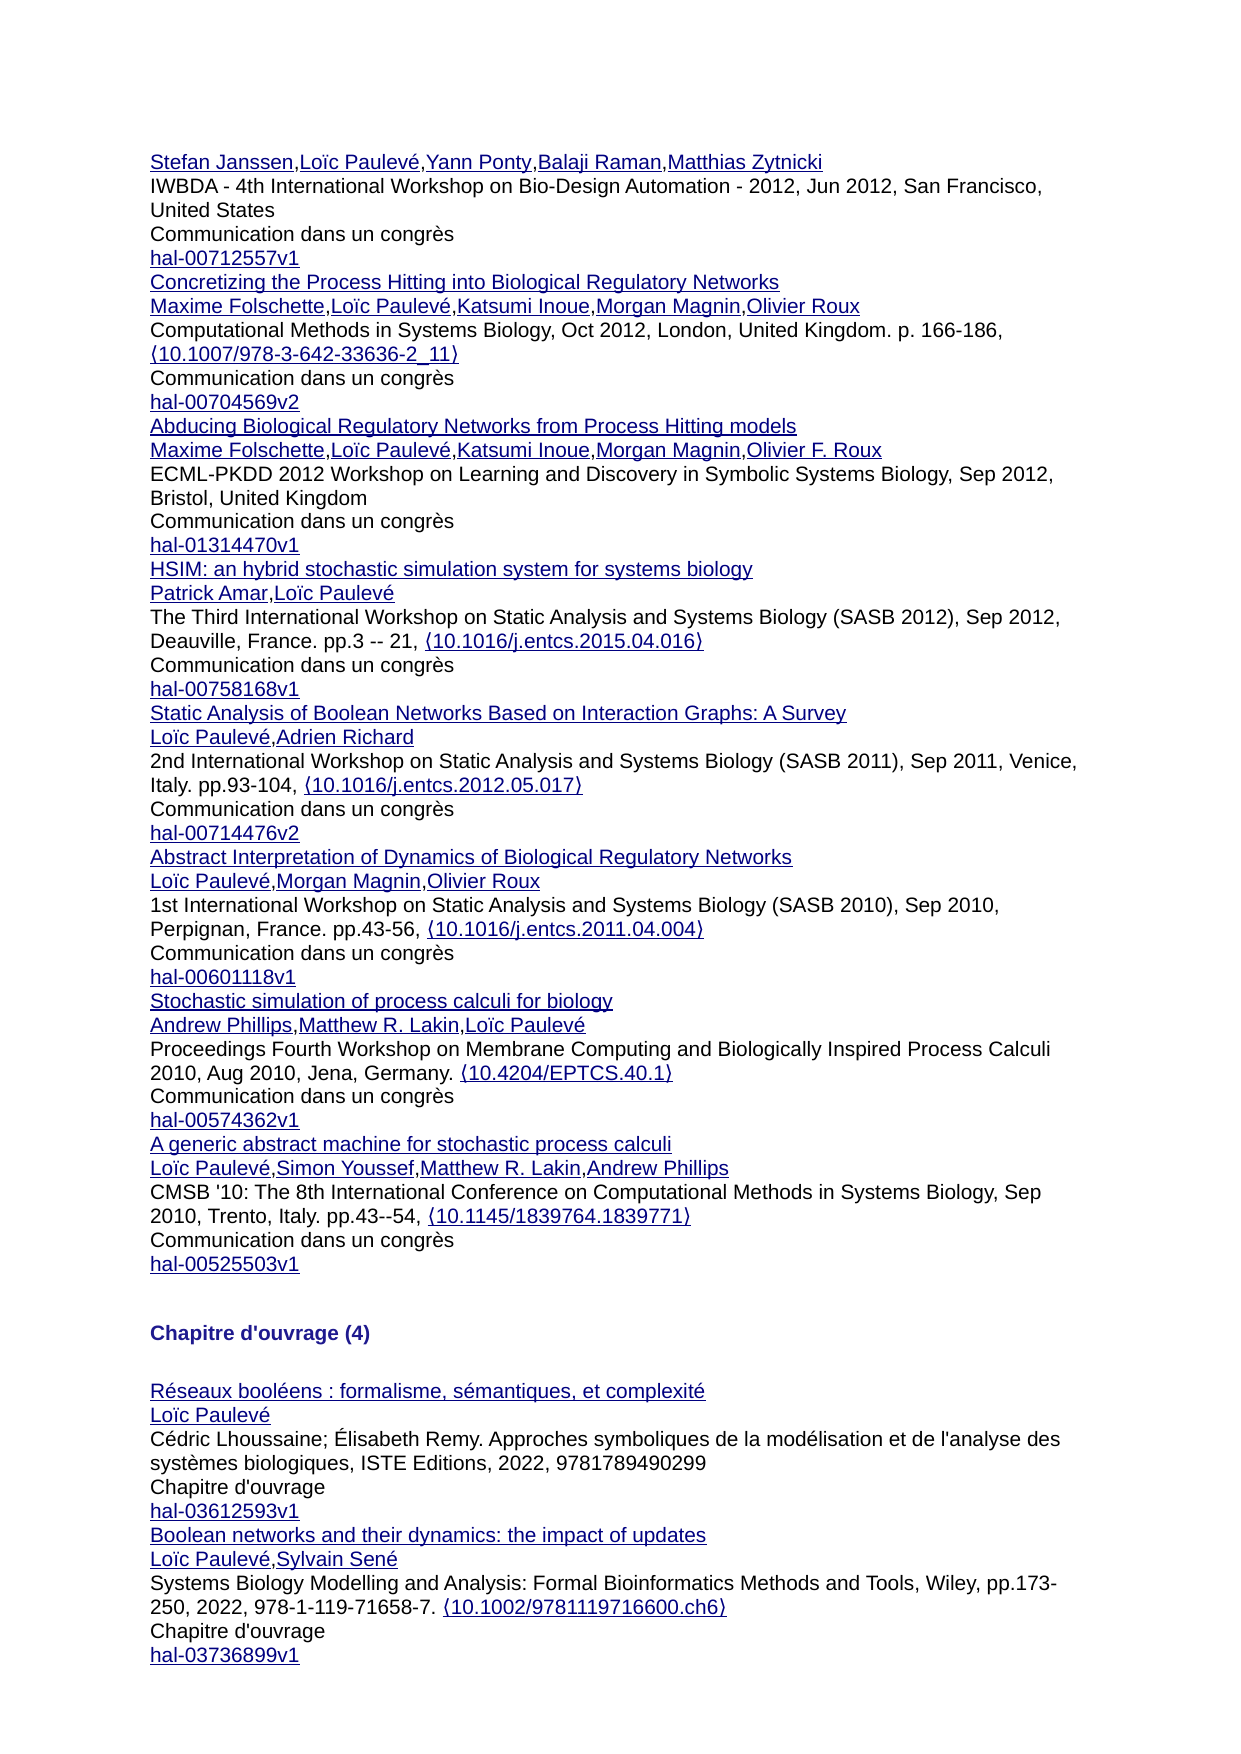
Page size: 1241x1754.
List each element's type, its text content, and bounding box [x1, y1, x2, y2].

table_cell A generic abstract machine for stochastic process calculi Loïc Paulevé,Simon Youssef,Matthew R. Lakin,Andrew Phillips CMSB '10: The 8th International Conference on Computational Methods in Systems Biology, Sep 2010, Trento, Italy. pp.43--54, ⟨10.1145/1839764.1839771⟩ Communication dans un congrès hal-00525503v1 [150, 1132, 1090, 1276]
table_cell Abstract Interpretation of Dynamics of Biological Regulatory Networks Loïc Paulevé,Morgan Magnin,Olivier Roux 1st International Workshop on Static Analysis and Systems Biology (SASB 2010), Sep 2010, Perpignan, France. pp.43-56, ⟨10.1016/j.entcs.2011.04.004⟩ Communication dans un congrès hal-00601118v1 [150, 845, 1090, 988]
table_cell Stefan Janssen,Loïc Paulevé,Yann Ponty,Balaji Raman,Matthias Zytnicki IWBDA - 4th International Workshop on Bio-Design Automation - 2012, Jun 2012, San Francisco, United States Communication dans un congrès hal-00712557v1 [150, 150, 1090, 270]
subtitle Chapitre d'ouvrage (4) [150, 1321, 1090, 1345]
table_cell Abducing Biological Regulatory Networks from Process Hitting models Maxime Folschette,Loïc Paulevé,Katsumi Inoue,Morgan Magnin,Olivier F. Roux ECML-PKDD 2012 Workshop on Learning and Discovery in Symbolic Systems Biology, Sep 2012, Bristol, United Kingdom Communication dans un congrès hal-01314470v1 [150, 414, 1090, 557]
table_cell Concretizing the Process Hitting into Biological Regulatory Networks Maxime Folschette,Loïc Paulevé,Katsumi Inoue,Morgan Magnin,Olivier Roux Computational Methods in Systems Biology, Oct 2012, London, United Kingdom. p. 166-186, ⟨10.1007/978-3-642-33636-2_11⟩ Communication dans un congrès hal-00704569v2 [150, 270, 1090, 413]
table_cell Boolean networks and their dynamics: the impact of updates Loïc Paulevé,Sylvain Sené Systems Biology Modelling and Analysis: Formal Bioinformatics Methods and Tools, Wiley, pp.173-250, 2022, 978-1-119-71658-7. ⟨10.1002/9781119716600.ch6⟩ Chapitre d'ouvrage hal-03736899v1 [150, 1523, 1090, 1667]
table_cell Stochastic simulation of process calculi for biology Andrew Phillips,Matthew R. Lakin,Loïc Paulevé Proceedings Fourth Workshop on Membrane Computing and Biologically Inspired Process Calculi 2010, Aug 2010, Jena, Germany. ⟨10.4204/EPTCS.40.1⟩ Communication dans un congrès hal-00574362v1 [150, 989, 1090, 1132]
table_cell HSIM: an hybrid stochastic simulation system for systems biology Patrick Amar,Loïc Paulevé The Third International Workshop on Static Analysis and Systems Biology (SASB 2012), Sep 2012, Deauville, France. pp.3 -- 21, ⟨10.1016/j.entcs.2015.04.016⟩ Communication dans un congrès hal-00758168v1 [150, 557, 1090, 701]
table_cell Static Analysis of Boolean Networks Based on Interaction Graphs: A Survey Loïc Paulevé,Adrien Richard 2nd International Workshop on Static Analysis and Systems Biology (SASB 2011), Sep 2011, Venice, Italy. pp.93-104, ⟨10.1016/j.entcs.2012.05.017⟩ Communication dans un congrès hal-00714476v2 [150, 701, 1090, 845]
table_header Réseaux booléens : formalisme, sémantiques, et complexité Loïc Paulevé Cédric Lhoussaine; Élisabeth Remy. Approches symboliques de la modélisation et de l'analyse des systèmes biologiques, ISTE Editions, 2022, 9781789490299 Chapitre d'ouvrage hal-03612593v1 [150, 1379, 1090, 1523]
